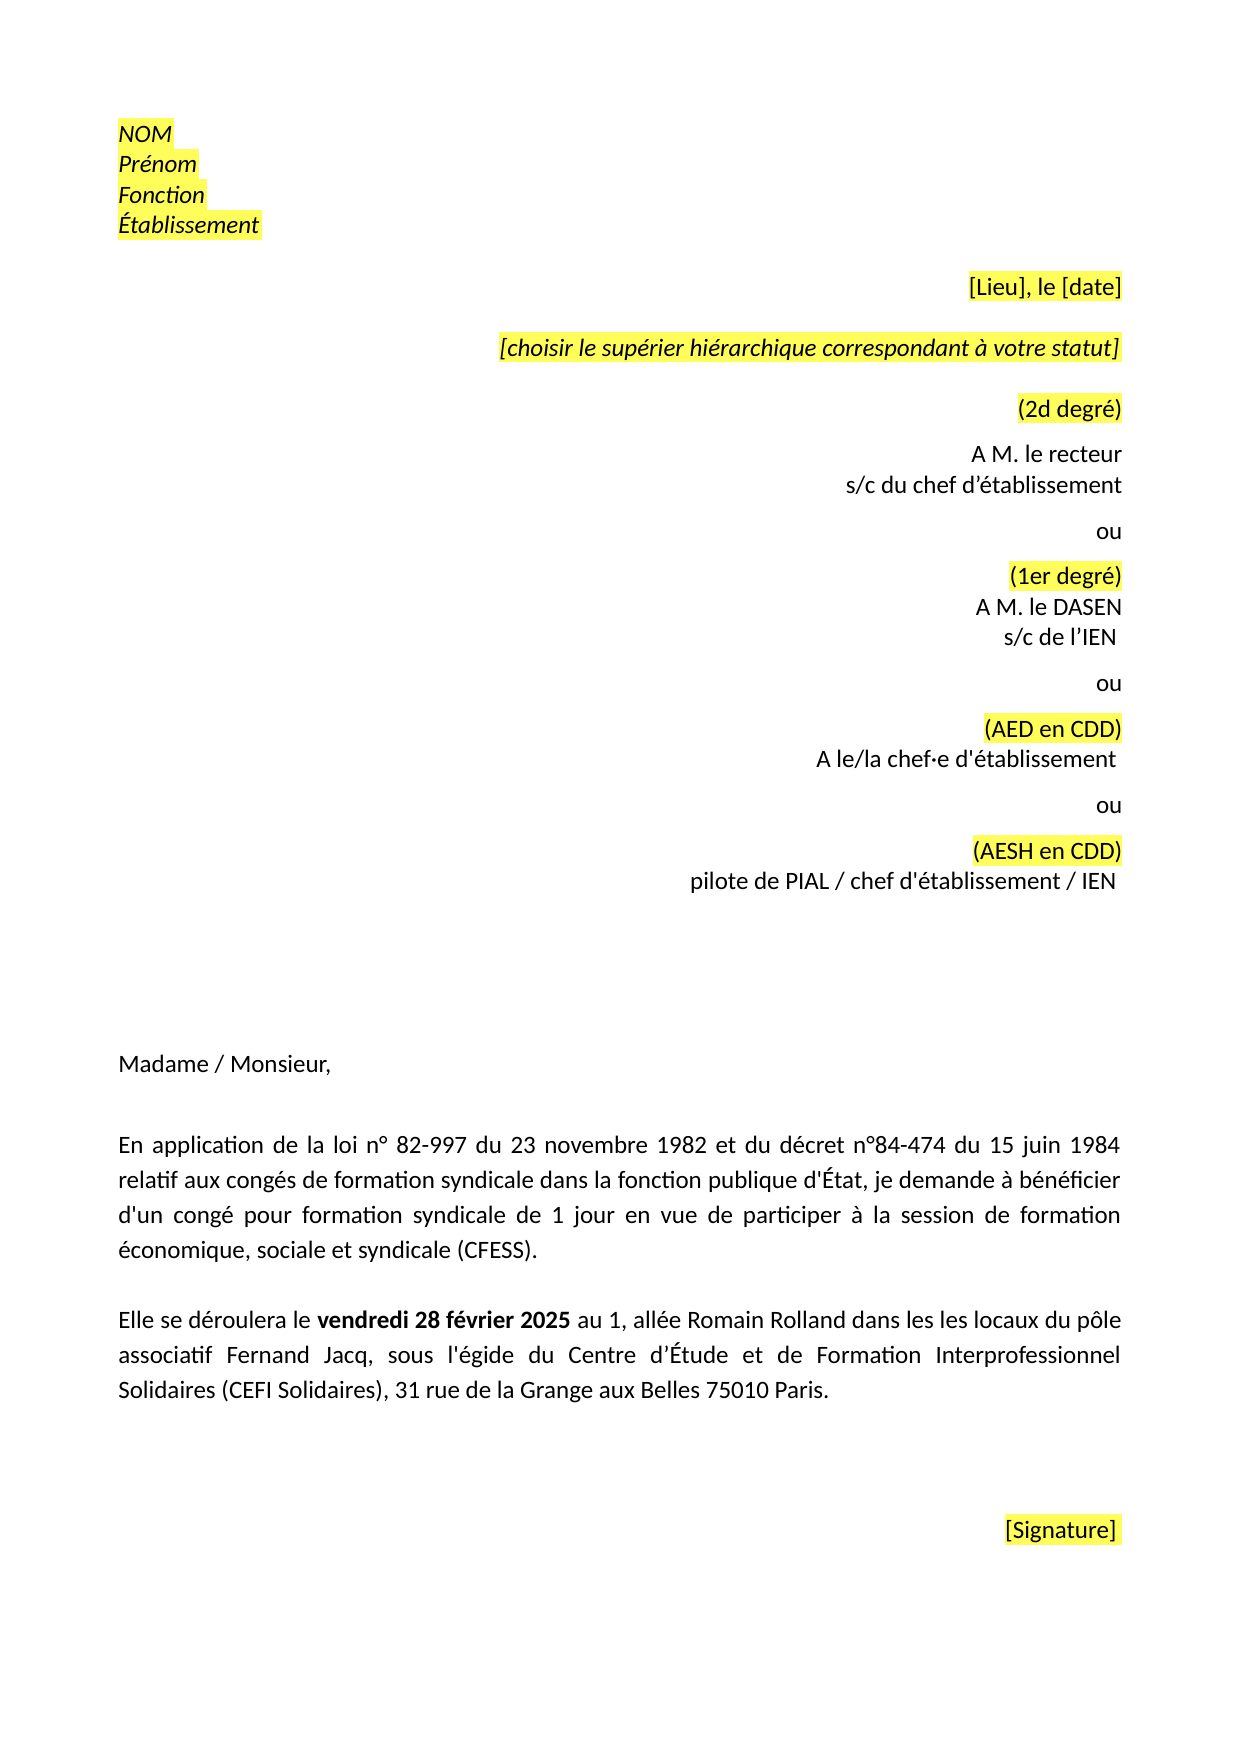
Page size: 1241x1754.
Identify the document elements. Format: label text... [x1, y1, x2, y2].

text (AESH en CDD) pilote de PIAL / chef d'établissement / IEN [118, 835, 1122, 896]
text Madame / Monsieur, [118, 1049, 1122, 1079]
text [choisir le supérier hiérarchique correspondant à votre statut] [118, 332, 1122, 362]
text ou [118, 515, 1122, 545]
text A M. le DASEN [118, 591, 1122, 622]
text s/c du chef d’établissement [118, 469, 1122, 499]
text En application de la loi n° 82-997 du 23 novembre 1982 et du décret n°84-474 du 15 juin 1984 relatif aux congés de formation syndicale dans la fonction publique d'État, je demande à bénéficier d'un congé pour formation syndicale de 1 jour en vue de participer à la session de formation économique, sociale et syndicale (CFESS). [118, 1129, 1122, 1265]
text ou [118, 667, 1122, 698]
text A M. le recteur [118, 438, 1122, 469]
text [Signature] [118, 1514, 1122, 1545]
text A le/la chef·e d'établissement ou [118, 743, 1122, 820]
text (AED en CDD) [118, 713, 1122, 743]
text [Lieu], le [date] [118, 271, 1122, 301]
text (2d degré) [118, 393, 1122, 423]
text Elle se déroulera le vendredi 28 février 2025 au 1, allée Romain Rolland dans les les locaux du pôle associatif Fernand Jacq, sous l'égide du Centre d’Étude et de Formation Interprofessionnel Solidaires (CEFI Solidaires), 31 rue de la Grange aux Belles 75010 Paris. [118, 1304, 1122, 1405]
text NOM Prénom Fonction Établissement [118, 118, 1122, 240]
text (1er degré) [118, 561, 1122, 591]
text s/c de l’IEN [118, 622, 1122, 652]
